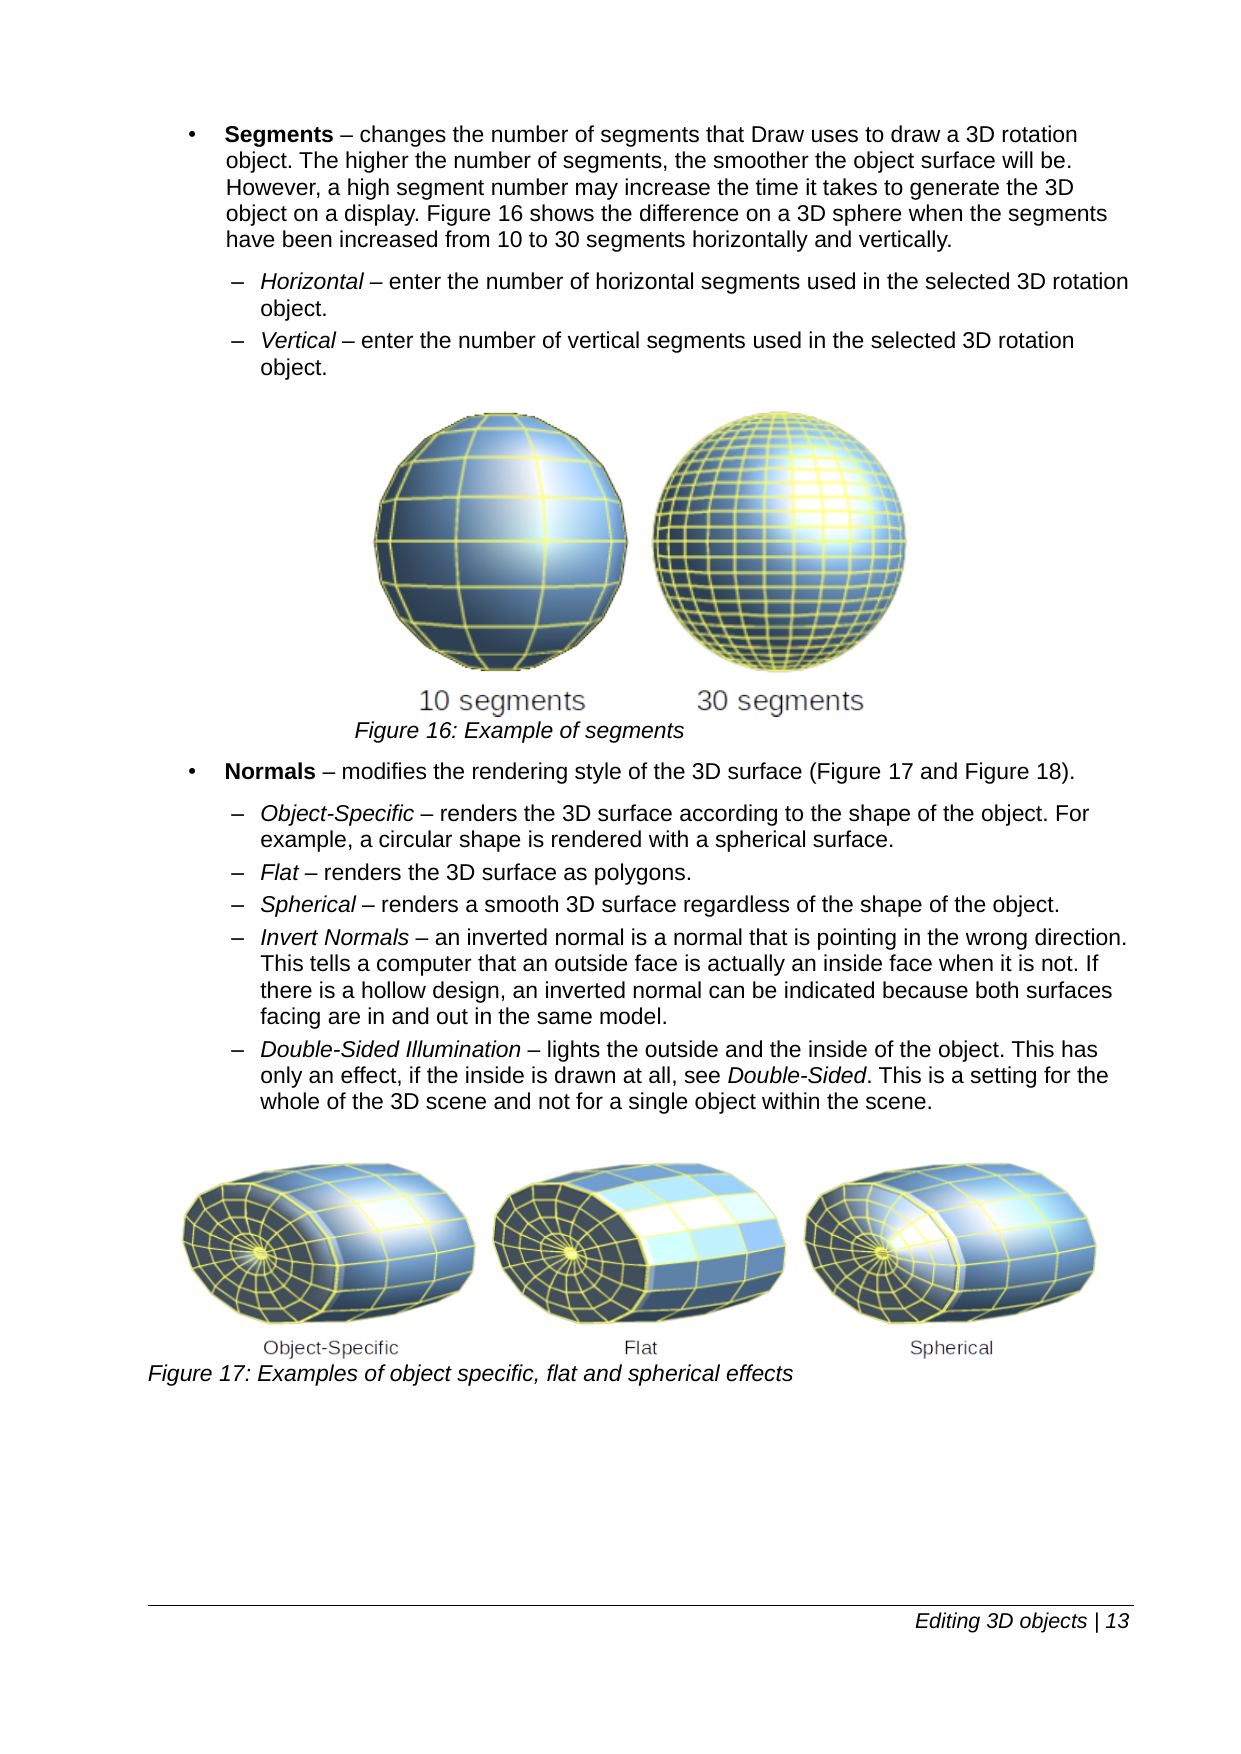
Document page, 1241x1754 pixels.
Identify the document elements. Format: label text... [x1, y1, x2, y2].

list Horizontal – enter the number of horizontal segments used in the selected 3D rotation object. [231, 268, 1134, 321]
text Figure 16: Example of segments [354, 717, 927, 743]
list Flat – renders the 3D surface as polygons. [231, 859, 1134, 885]
list Invert Normals – an inverted normal is a normal that is pointing in the wrong direction. This tells a computer that an outside face is actually an inside face when it is not. If there is a hollow design, an inverted normal can be indicated because both surfaces facing are in and out in the same model. [231, 924, 1134, 1029]
picture [354, 391, 928, 717]
text Figure 17: Examples of object specific, flat and spherical effects [148, 1361, 1134, 1387]
picture [147, 1126, 1134, 1361]
list Spherical – renders a smooth 3D surface regardless of the shape of the object. [231, 891, 1134, 918]
list Normals – modifies the rendering style of the 3D surface (Figure 17 and Figure 18). [185, 755, 1134, 787]
list Object-Specific – renders the 3D surface according to the shape of the object. For example, a circular shape is rendered with a spherical surface. [231, 800, 1134, 852]
list Double-Sided Illumination – lights the outside and the inside of the object. This has only an effect, if the inside is drawn at all, see Double-Sided. This is a setting for the whole of the 3D scene and not for a single object within the scene. [231, 1036, 1134, 1114]
list Vertical – enter the number of vertical segments used in the selected 3D rotation object. [231, 327, 1134, 380]
list Segments – changes the number of segments that Draw uses to draw a 3D rotation object. The higher the number of segments, the smoother the object surface will be. However, a high segment number may increase the time it takes to generate the 3D object on a display. Figure 16 shows the difference on a 3D sphere when the segments have been increased from 10 to 30 segments horizontally and vertically. [185, 118, 1134, 256]
